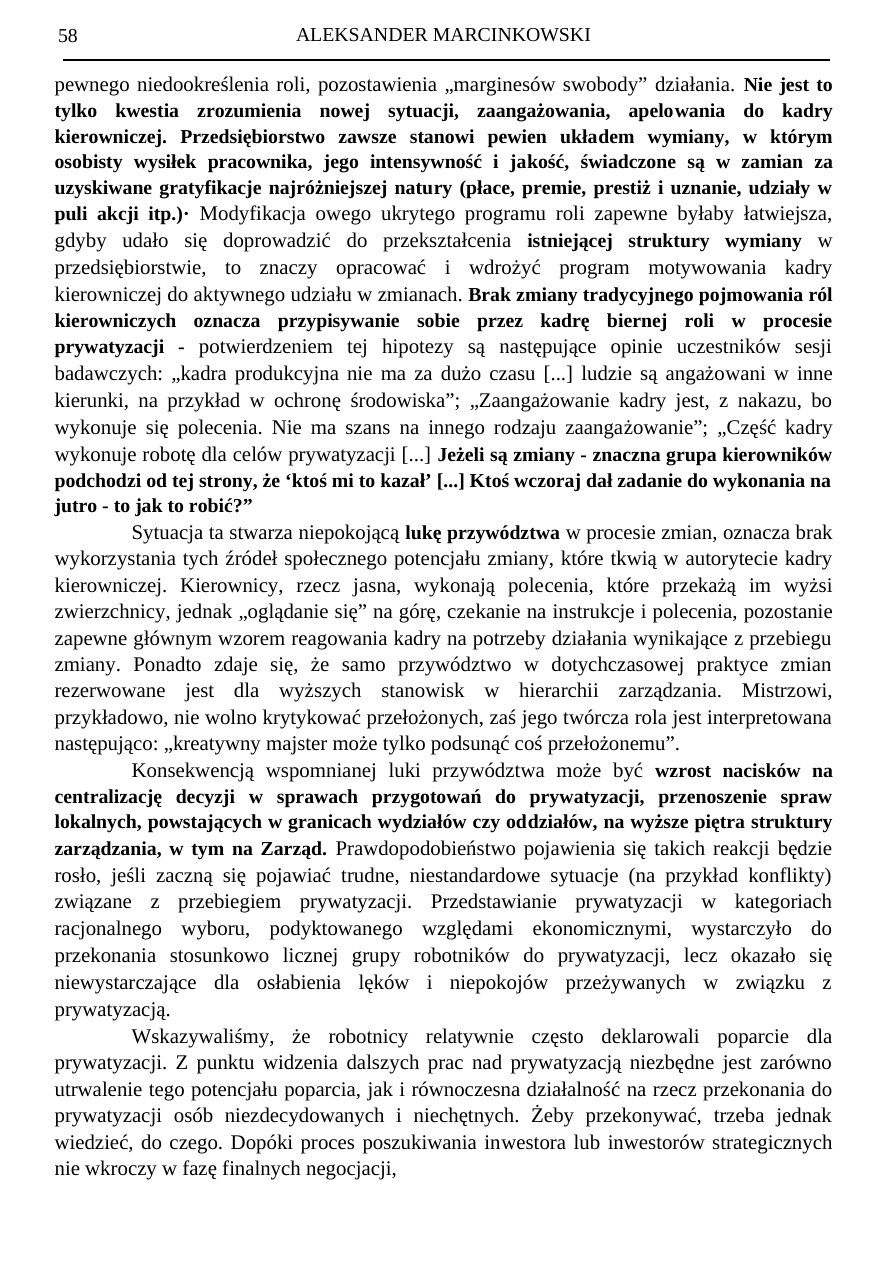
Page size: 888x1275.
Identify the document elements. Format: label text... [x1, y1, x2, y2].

text pewnego niedookreślenia roli, pozostawienia „marginesów swobody” działania. Nie jest to tylko kwestia zrozumienia nowej sytuacji, zaangażowania, apelo­wania do kadry kierowniczej. Przedsiębiorstwo zawsze stanowi pewien ukła­dem wymiany, w którym osobisty wysiłek pracownika, jego intensywność i ja­kość, świadczone są w zamian za uzyskiwane gratyfikacje najróżniejszej natu­ry (płace, premie, prestiż i uznanie, udziały w puli akcji itp.)· Modyfikacja owego ukrytego programu roli zapewne byłaby łatwiejsza, gdyby udało się dopro­wadzić do przekształcenia istniejącej struktury wymiany w przedsiębiorstwie, to znaczy opracować i wdrożyć program motywowania kadry kierowniczej do ak­tywnego udziału w zmianach. Brak zmiany tradycyjnego pojmowania ról kie­rowniczych oznacza przypisywanie sobie przez kadrę biernej roli w procesie prywatyzacji - potwierdzeniem tej hipotezy są następujące opinie uczestników sesji badawczych: „kadra produkcyjna nie ma za dużo czasu [...] ludzie są angażo­wani w inne kierunki, na przykład w ochronę środowiska”; „Zaangażowanie kadry jest, z nakazu, bo wykonuje się polecenia. Nie ma szans na innego rodzaju zaanga­żowanie”; „Część kadry wykonuje robotę dla celów prywatyzacji [...] Jeżeli są zmiany - znaczna grupa kierowników podchodzi od tej strony, że ‘ktoś mi to kazał’ [...] Ktoś wczoraj dał zadanie do wykonania na jutro - to jak to robić?” [54, 72, 833, 517]
text 58 [58, 24, 82, 47]
text Wskazywaliśmy, że robotnicy relatywnie często deklarowali poparcie dla prywatyzacji. Z punktu widzenia dalszych prac nad prywatyzacją niezbędne jest zarówno utrwalenie tego potencjału poparcia, jak i równoczesna działalność na rzecz przekonania do prywatyzacji osób niezdecydowanych i niechętnych. Żeby przekonywać, trzeba jednak wiedzieć, do czego. Dopóki proces poszukiwania in­westora lub inwestorów strategicznych nie wkroczy w fazę finalnych negocjacji, [54, 1024, 833, 1180]
text Sytuacja ta stwarza niepokojącą lukę przywództwa w procesie zmian, oznacza brak wykorzystania tych źródeł społecznego potencjału zmiany, które tkwią w autorytecie kadry kierowniczej. Kierownicy, rzecz jasna, wykonają pole­cenia, które przekażą im wyżsi zwierzchnicy, jednak „oglądanie się” na górę, cze­kanie na instrukcje i polecenia, pozostanie zapewne głównym wzorem reagowania kadry na potrzeby działania wynikające z przebiegu zmiany. Ponadto zdaje się, że samo przywództwo w dotychczasowej praktyce zmian rezerwowane jest dla wyż­szych stanowisk w hierarchii zarządzania. Mistrzowi, przykładowo, nie wolno krytykować przełożonych, zaś jego twórcza rola jest interpretowana następująco: „kreatywny majster może tylko podsunąć coś przełożonemu”. [54, 520, 833, 755]
text Konsekwencją wspomnianej luki przywództwa może być wzrost naci­sków na centralizację decyzji w sprawach przygotowań do prywatyzacji, przenoszenie spraw lokalnych, powstających w granicach wydziałów czy od­działów, na wyższe piętra struktury zarządzania, w tym na Zarząd. Prawdopo­dobieństwo pojawienia się takich reakcji będzie rosło, jeśli zaczną się pojawiać trudne, niestandardowe sytuacje (na przykład konflikty) związane z przebiegiem prywatyzacji. Przedstawianie prywatyzacji w kategoriach racjonalnego wyboru, podyktowanego względami ekonomicznymi, wystarczyło do przekonania stosun­kowo licznej grupy robotników do prywatyzacji, lecz okazało się niewystarczające dla osłabienia lęków i niepokojów przeżywanych w związku z prywatyzacją. [54, 758, 833, 1021]
text ALEKSANDER MARCINKOWSKI [296, 23, 595, 46]
